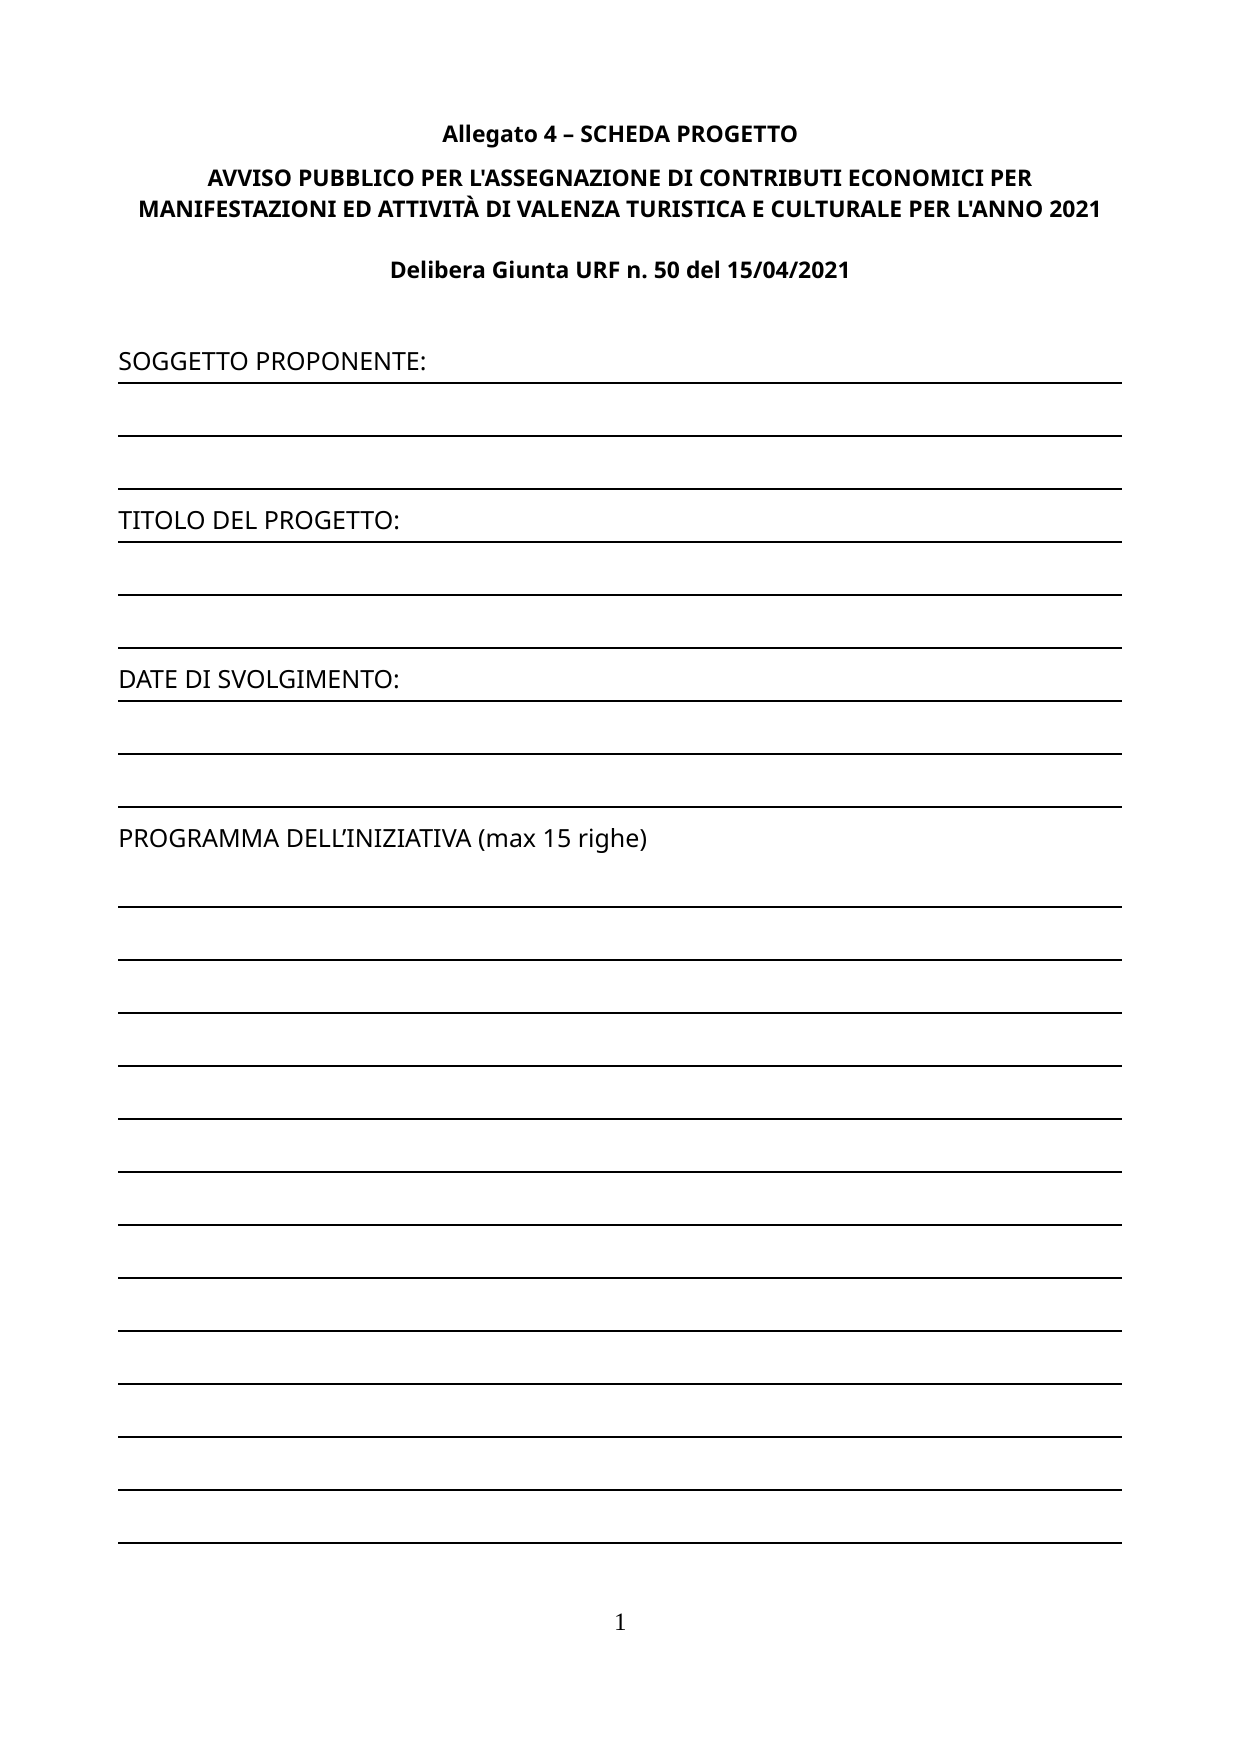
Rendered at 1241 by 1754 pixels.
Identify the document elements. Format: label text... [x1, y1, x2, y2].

text TITOLO DEL PROGETTO: [118, 503, 1122, 541]
text AVVISO PUBBLICO PER L'ASSEGNAZIONE DI CONTRIBUTI ECONOMICI PER MANIFESTAZIONI ED ATTIVITÀ DI VALENZA TURISTICA E CULTURALE PER L'ANNO 2021 [118, 162, 1122, 224]
text SOGGETTO PROPONENTE: [118, 344, 1122, 382]
text PROGRAMMA DELL’INIZIATIVA (max 15 righe) [118, 821, 1122, 855]
text DATE DI SVOLGIMENTO: [118, 662, 1122, 700]
text Allegato 4 – SCHEDA PROGETTO [118, 118, 1122, 149]
text Delibera Giunta URF n. 50 del 15/04/2021 [118, 253, 1122, 285]
